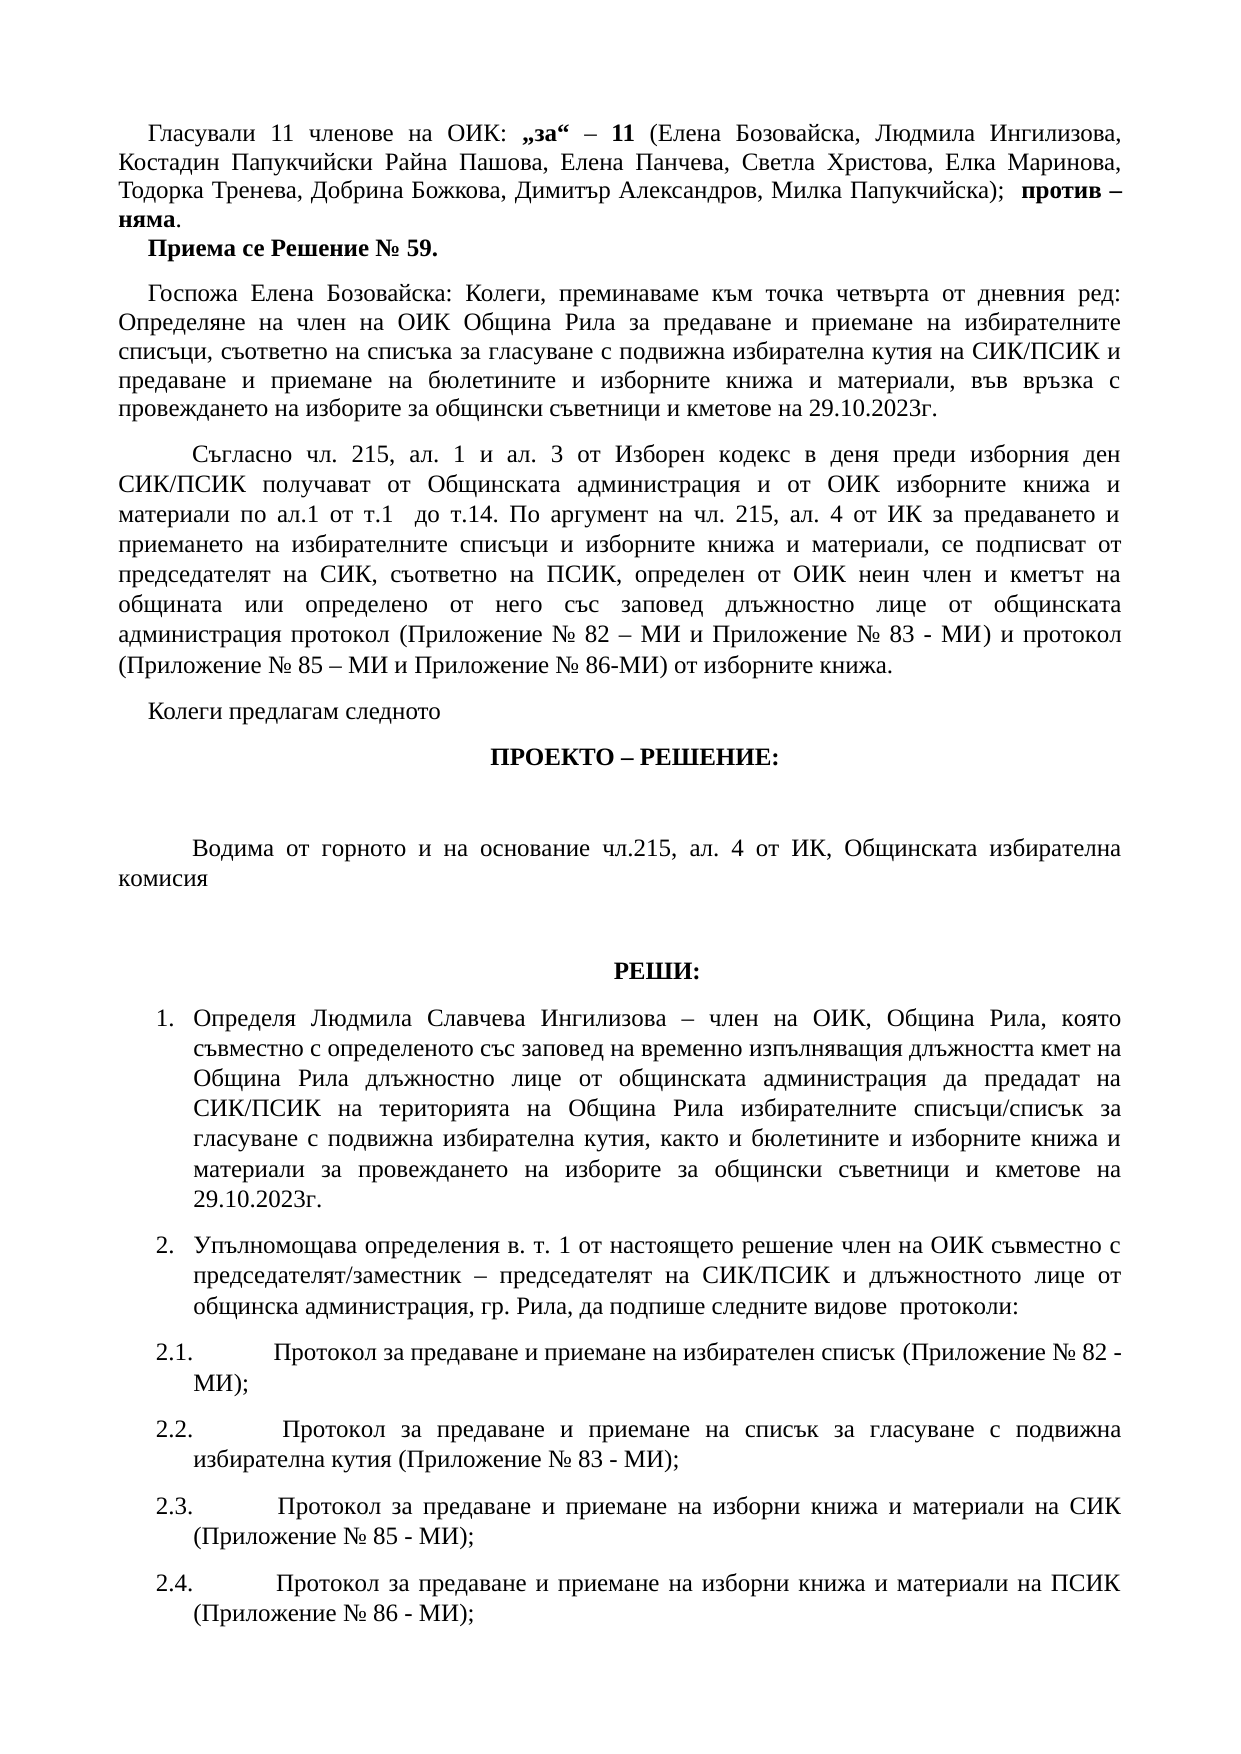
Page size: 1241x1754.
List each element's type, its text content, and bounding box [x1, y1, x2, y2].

text РЕШИ: [118, 956, 1122, 985]
list Определя Людмила Славчева Ингилизова – член на ОИК, Община Рила, която съвместно с определеното със заповед на временно изпълняващия длъжността кмет на Община Рила длъжностно лице от общинската администрация да предадат на СИК/ПСИК на територията на Община Рила избирателните списъци/списък за гласуване с подвижна избирателна кутия, както и бюлетините и изборните книжа и материали за провеждането на изборите за общински съветници и кметове на 29.10.2023г. [156, 1003, 1122, 1212]
text Съгласно чл. 215, ал. 1 и ал. 3 от Изборен кодекс в деня преди изборния ден СИК/ПСИК получават от Общинската администрация и от ОИК изборните книжа и материали по ал.1 от т.1 до т.14. По аргумент на чл. 215, ал. 4 от ИК за предаването и приемането на избирателните списъци и изборните книжа и материали, се подписват от председателят на СИК, съответно на ПСИК, определен от ОИК неин член и кметът на общината или определено от него със заповед длъжностно лице от общинската администрация протокол (Приложение № 82 – МИ и Приложение № 83 - МИ) и протокол (Приложение № 85 – МИ и Приложение № 86-МИ) от изборните книжа. [118, 439, 1122, 678]
text Колеги предлагам следното [118, 696, 1122, 725]
list Протокол за предаване и приемане на изборни книжа и материали на СИК (Приложение № 85 - МИ); [156, 1491, 1122, 1550]
text Приема се Решение № 59. [118, 233, 1122, 262]
text Госпожа Елена Бозовайска: Колеги, преминаваме към точка четвърта от дневния ред: Определяне на член на ОИК Община Рила за предаване и приемане на избирателните списъци, съответно на списъка за гласуване с подвижна избирателна кутия на СИК/ПСИК и предаване и приемане на бюлетините и изборните книжа и материали, във връзка с провеждането на изборите за общински съветници и кметове на 29.10.2023г. [118, 278, 1122, 422]
text Водима от горното и на основание чл.215, ал. 4 от ИК, Общинската избирателна комисия [118, 833, 1122, 892]
text ПРОЕКТО – РЕШЕНИЕ: [118, 742, 1122, 771]
list Упълномощава определения в. т. 1 от настоящето решение член на ОИК съвместно с председателят/заместник – председателят на СИК/ПСИК и длъжностното лице от общинска администрация, гр. Рила, да подпише следните видове протоколи: [156, 1231, 1122, 1319]
list Протокол за предаване и приемане на изборни книжа и материали на ПСИК (Приложение № 86 - МИ); [156, 1568, 1122, 1627]
text Гласували 11 членове на ОИК: „за“ – 11 (Елена Бозовайска, Людмила Ингилизова, Костадин Папукчийски Райна Пашова, Елена Панчева, Светла Христова, Елка Маринова, Тодорка Тренева, Добрина Божкова, Димитър Александров, Милка Папукчийска); против – няма. [118, 118, 1122, 233]
list Протокол за предаване и приемане на списък за гласуване с подвижна избирателна кутия (Приложение № 83 - МИ); [156, 1414, 1122, 1473]
list Протокол за предаване и приемане на избирателен списък (Приложение № 82 - МИ); [156, 1337, 1122, 1396]
